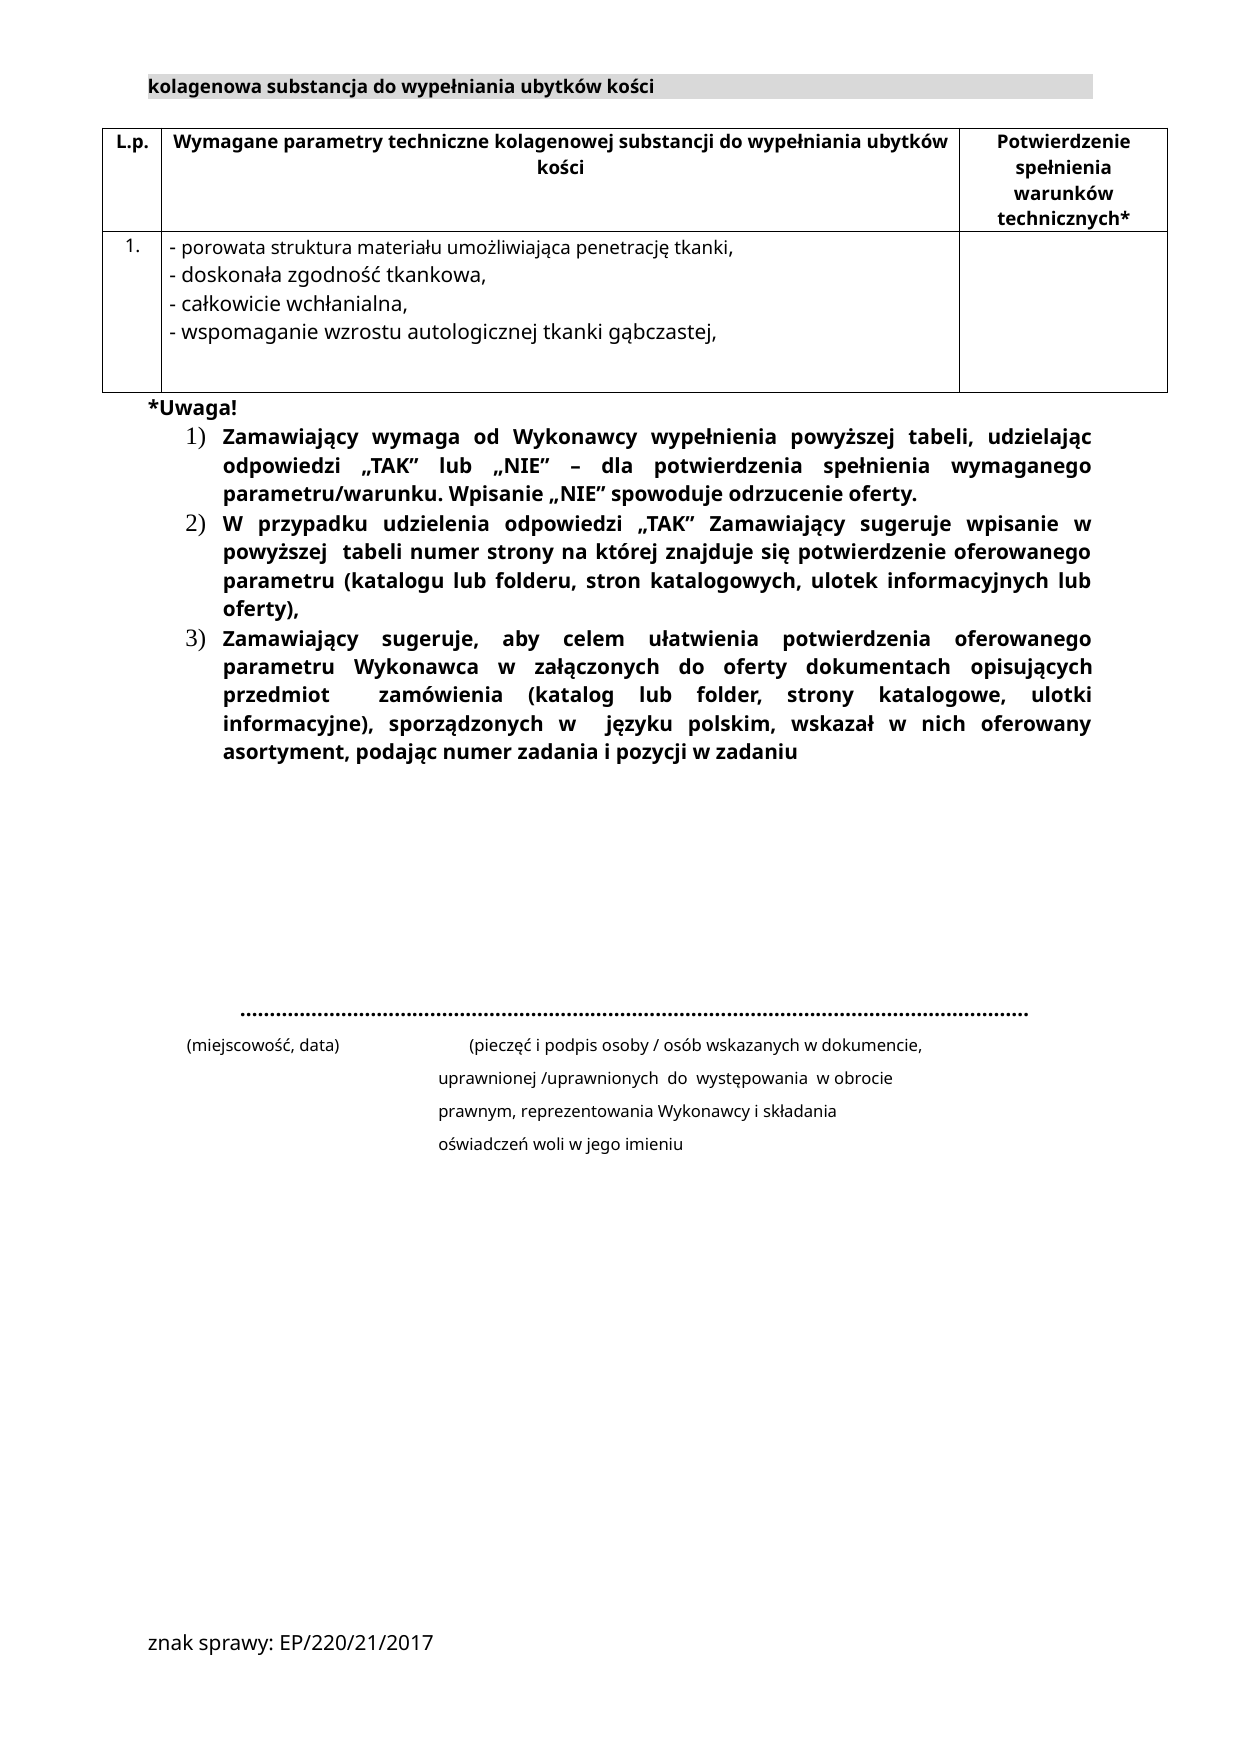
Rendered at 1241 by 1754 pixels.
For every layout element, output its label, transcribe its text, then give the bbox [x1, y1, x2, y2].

text oświadczeń woli w jego imieniu [148, 1132, 1093, 1155]
list W przypadku udzielenia odpowiedzi „TAK” Zamawiający sugeruje wpisanie w powyższej tabeli numer strony na której znajduje się potwierdzenie oferowanego parametru (katalogu lub folderu, stron katalogowych, ulotek informacyjnych lub oferty), [185, 508, 1093, 623]
list Zamawiający sugeruje, aby celem ułatwienia potwierdzenia oferowanego parametru Wykonawca w załączonych do oferty dokumentach opisujących przedmiot zamówienia (katalog lub folder, strony katalogowe, ulotki informacyjne), sporządzonych w języku polskim, wskazał w nich oferowany asortyment, podając numer zadania i pozycji w zadaniu [185, 623, 1093, 766]
text *Uwaga! [148, 393, 1093, 421]
table_cell [960, 232, 1167, 392]
text (miejscowość, data) (pieczęć i podpis osoby / osób wskazanych w dokumencie, [148, 1033, 1093, 1056]
table_cell 1. [103, 232, 161, 392]
list Zamawiający wymaga od Wykonawcy wypełnienia powyższej tabeli, udzielając odpowiedzi „TAK” lub „NIE” – dla potwierdzenia spełnienia wymaganego parametru/warunku. Wpisanie „NIE” spowoduje odrzucenie oferty. [185, 421, 1093, 508]
table_cell - porowata struktura materiału umożliwiająca penetrację tkanki, - doskonała zgodność tkankowa, - całkowicie wchłanialna, - wspomaganie wzrostu autologicznej tkanki gąbczastej, [162, 232, 959, 392]
text prawnym, reprezentowania Wykonawcy i składania [148, 1099, 1093, 1122]
table_header Potwierdzenie spełnienia warunków technicznych* [960, 129, 1167, 231]
table_header L.p. [103, 129, 161, 231]
text uprawnionej /uprawnionych do występowania w obrocie [148, 1066, 1093, 1089]
text kolagenowa substancja do wypełniania ubytków kości [148, 74, 1093, 99]
table_header Wymagane parametry techniczne kolagenowej substancji do wypełniania ubytków kości [162, 129, 959, 231]
text ………..………………………………………………..………………………………………………………… [148, 994, 1093, 1023]
